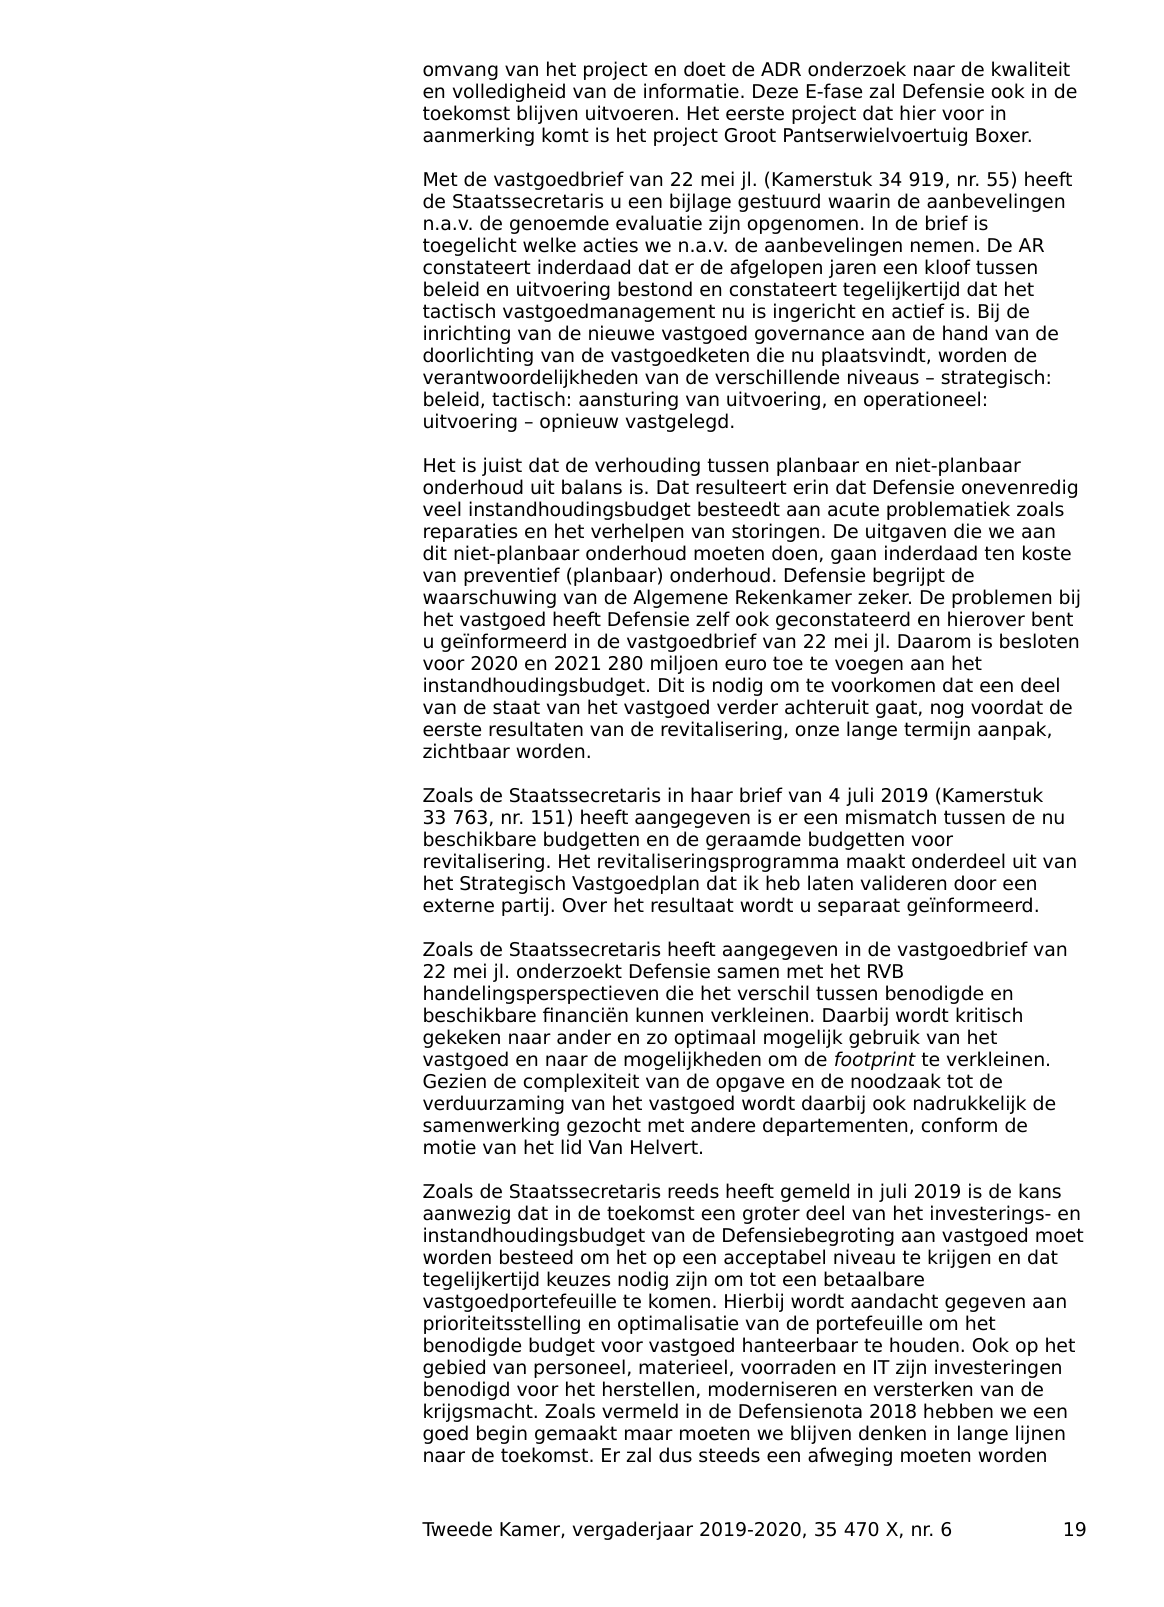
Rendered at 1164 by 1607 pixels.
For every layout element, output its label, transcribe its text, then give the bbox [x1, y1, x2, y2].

text Zoals de Staatssecretaris reeds heeft gemeld in juli 2019 is de kans aanwezig dat in de toekomst een groter deel van het investerings- en instandhoudingsbudget van de Defensiebegroting aan vastgoed moet worden besteed om het op een acceptabel niveau te krijgen en dat tegelijkertijd keuzes nodig zijn om tot een betaalbare vastgoedportefeuille te komen. Hierbij wordt aandacht gegeven aan prioriteitsstelling en optimalisatie van de portefeuille om het benodigde budget voor vastgoed hanteerbaar te houden. Ook op het gebied van personeel, materieel, voorraden en IT zijn investeringen benodigd voor het herstellen, moderniseren en versterken van de krijgsmacht. Zoals vermeld in de Defensienota 2018 hebben we een goed begin gemaakt maar moeten we blijven denken in lange lijnen naar de toekomst. Er zal dus steeds een afweging moeten worden [422, 1181, 1087, 1467]
text Zoals de Staatssecretaris heeft aangegeven in de vastgoedbrief van 22 mei jl. onderzoekt Defensie samen met het RVB handelingsperspectieven die het verschil tussen benodigde en beschikbare financiën kunnen verkleinen. Daarbij wordt kritisch gekeken naar ander en zo optimaal mogelijk gebruik van het vastgoed en naar de mogelijkheden om de footprint te verkleinen. Gezien de complexiteit van de opgave en de noodzaak tot de verduurzaming van het vastgoed wordt daarbij ook nadrukkelijk de samenwerking gezocht met andere departementen, conform de motie van het lid Van Helvert. [422, 939, 1087, 1159]
text Met de vastgoedbrief van 22 mei jl. (Kamerstuk 34 919, nr. 55) heeft de Staatssecretaris u een bijlage gestuurd waarin de aanbevelingen n.a.v. de genoemde evaluatie zijn opgenomen. In de brief is toegelicht welke acties we n.a.v. de aanbevelingen nemen. De AR constateert inderdaad dat er de afgelopen jaren een kloof tussen beleid en uitvoering bestond en constateert tegelijkertijd dat het tactisch vastgoedmanagement nu is ingericht en actief is. Bij de inrichting van de nieuwe vastgoed governance aan de hand van de doorlichting van de vastgoedketen die nu plaatsvindt, worden de verantwoordelijkheden van de verschillende niveaus – strategisch: beleid, tactisch: aansturing van uitvoering, en operationeel: uitvoering – opnieuw vastgelegd. [422, 169, 1087, 433]
text omvang van het project en doet de ADR onderzoek naar de kwaliteit en volledigheid van de informatie. Deze E-fase zal Defensie ook in de toekomst blijven uitvoeren. Het eerste project dat hier voor in aanmerking komt is het project Groot Pantserwielvoertuig Boxer. [422, 59, 1087, 147]
text Het is juist dat de verhouding tussen planbaar en niet-planbaar onderhoud uit balans is. Dat resulteert erin dat Defensie onevenredig veel instandhoudingsbudget besteedt aan acute problematiek zoals reparaties en het verhelpen van storingen. De uitgaven die we aan dit niet-planbaar onderhoud moeten doen, gaan inderdaad ten koste van preventief (planbaar) onderhoud. Defensie begrijpt de waarschuwing van de Algemene Rekenkamer zeker. De problemen bij het vastgoed heeft Defensie zelf ook geconstateerd en hierover bent u geïnformeerd in de vastgoedbrief van 22 mei jl. Daarom is besloten voor 2020 en 2021 280 miljoen euro toe te voegen aan het instandhoudingsbudget. Dit is nodig om te voorkomen dat een deel van de staat van het vastgoed verder achteruit gaat, nog voordat de eerste resultaten van de revitalisering, onze lange termijn aanpak, zichtbaar worden. [422, 455, 1087, 763]
text Zoals de Staatssecretaris in haar brief van 4 juli 2019 (Kamerstuk 33 763, nr. 151) heeft aangegeven is er een mismatch tussen de nu beschikbare budgetten en de geraamde budgetten voor revitalisering. Het revitaliseringsprogramma maakt onderdeel uit van het Strategisch Vastgoedplan dat ik heb laten valideren door een externe partij. Over het resultaat wordt u separaat geïnformeerd. [422, 785, 1087, 917]
